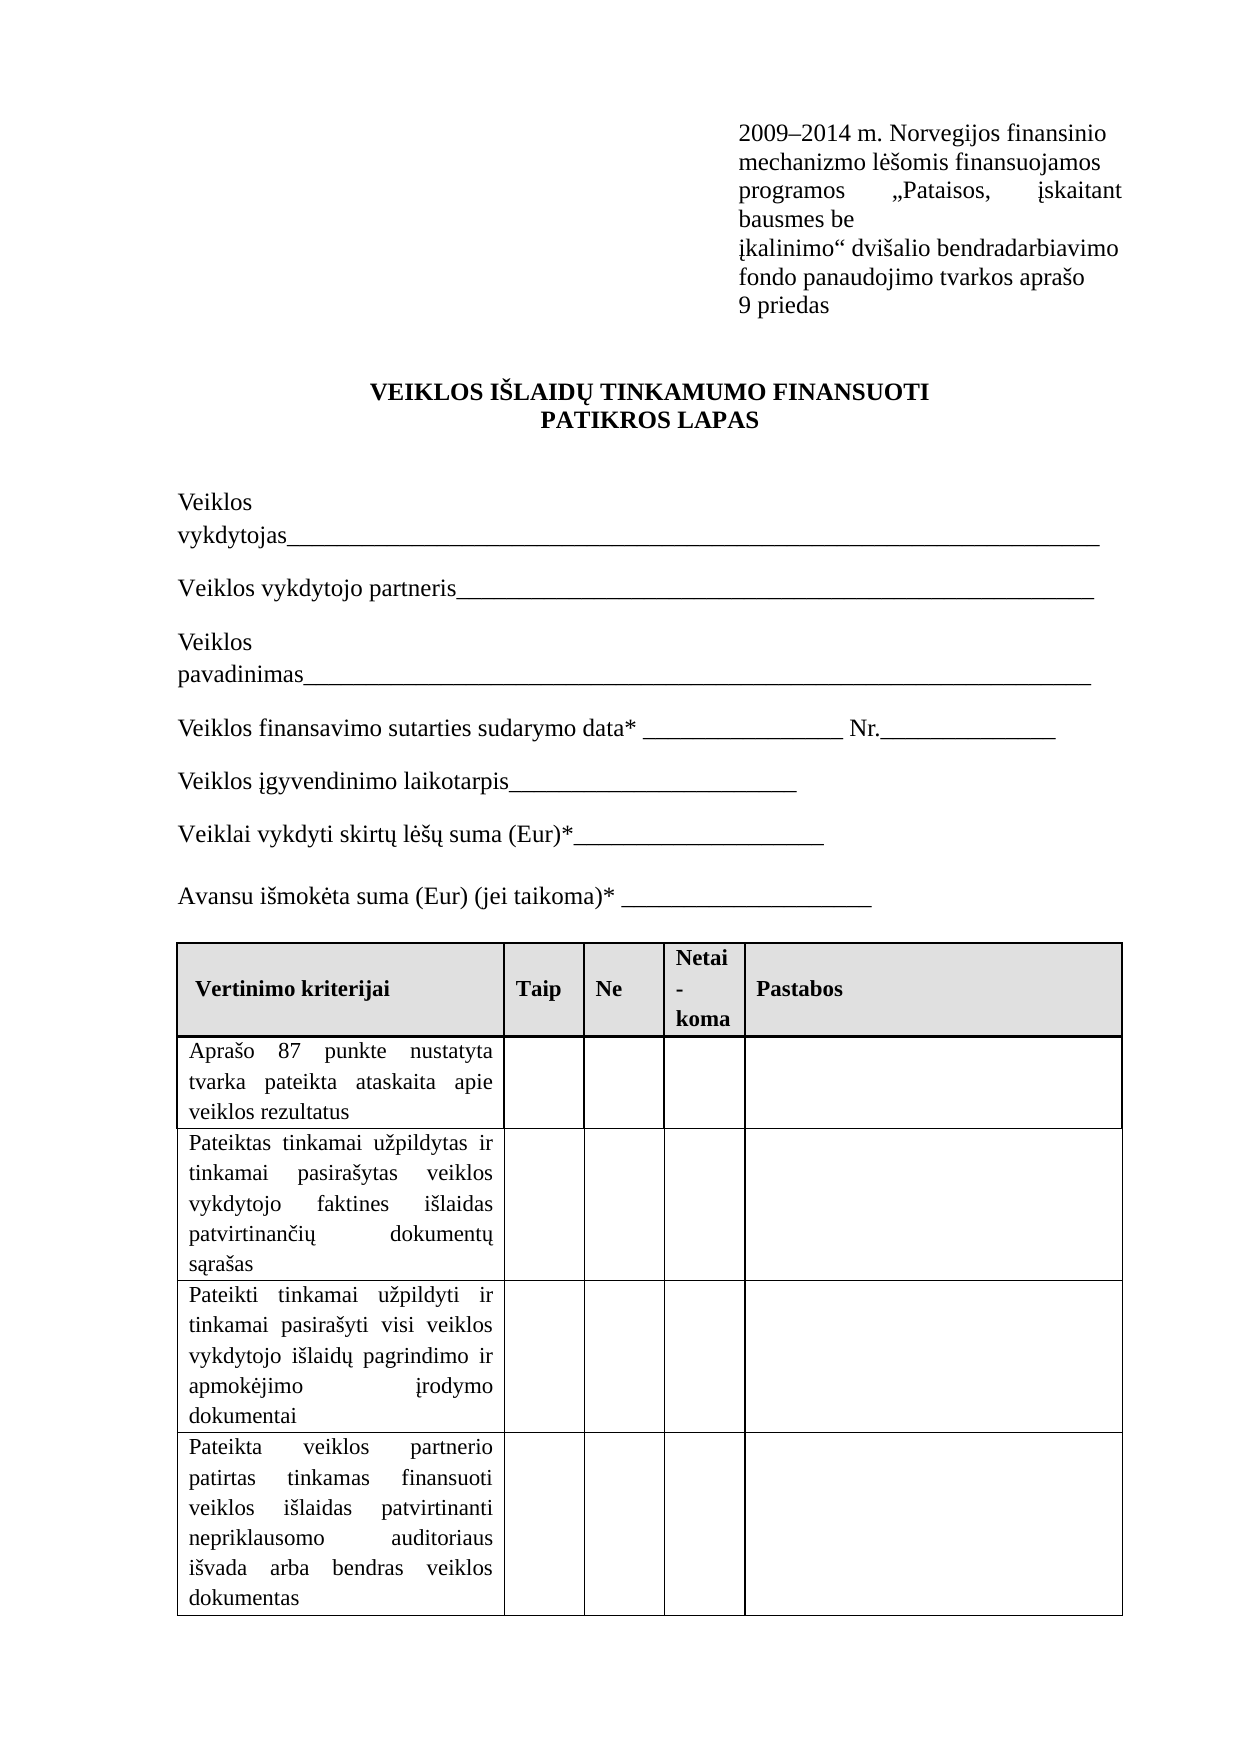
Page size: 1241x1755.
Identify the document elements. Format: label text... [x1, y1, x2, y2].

table_cell [746, 1433, 1122, 1614]
table_cell Pateikti tinkamai užpildyti ir tinkamai pasirašyti visi veiklos vykdytojo išlaidų pagrindimo ir apmokėjimo įrodymo dokumentai [178, 1281, 504, 1432]
table_cell [585, 1281, 664, 1432]
table_cell [505, 1281, 584, 1432]
table_cell [505, 1433, 584, 1614]
text fondo panaudojimo tvarkos aprašo [738, 262, 1122, 291]
table_cell [585, 1129, 664, 1280]
table_header Netai- koma [665, 944, 744, 1035]
table_cell [585, 1038, 663, 1128]
table_cell [665, 1038, 744, 1128]
table_cell [746, 1281, 1122, 1432]
text PATIKROS LAPAS [177, 406, 1122, 434]
table_cell Aprašo 87 punkte nustatyta tvarka pateikta ataskaita apie veiklos rezultatus [178, 1038, 503, 1128]
text Veiklos vykdytojo partneris___________________________________________________ [177, 573, 1122, 602]
text mechanizmo lėšomis finansuojamos [738, 147, 1122, 176]
text Veiklos pavadinimas_______________________________________________________________ [177, 627, 1122, 688]
table_cell [746, 1129, 1122, 1280]
text Veiklos įgyvendinimo laikotarpis_______________________ [177, 766, 1122, 795]
text VEIKLOS IŠLAIDŲ TINKAMUMO FINANSUOTI [177, 377, 1122, 406]
text Avansu išmokėta suma (Eur) (jei taikoma)* ____________________ [177, 881, 1122, 910]
table_cell [665, 1129, 744, 1280]
table_cell [665, 1281, 744, 1432]
table_cell [505, 1038, 583, 1128]
table_header Vertinimo kriterijai [178, 944, 503, 1035]
text 2009–2014 m. Norvegijos finansinio [738, 118, 1122, 147]
table_cell Pateikta veiklos partnerio patirtas tinkamas finansuoti veiklos išlaidas patvirtinanti nepriklausomo auditoriaus išvada arba bendras veiklos dokumentas [178, 1433, 504, 1614]
table_header Taip [505, 944, 583, 1035]
text Veiklos vykdytojas_________________________________________________________________ [177, 487, 1122, 549]
text Veiklos finansavimo sutarties sudarymo data* ________________ Nr.______________ [177, 713, 1122, 742]
table_cell [585, 1433, 664, 1614]
table_cell Pateiktas tinkamai užpildytas ir tinkamai pasirašytas veiklos vykdytojo faktines išlaidas patvirtinančių dokumentų sąrašas [178, 1129, 504, 1280]
table_cell [746, 1038, 1121, 1128]
table_cell [505, 1129, 584, 1280]
text Veiklai vykdyti skirtų lėšų suma (Eur)*____________________ [177, 819, 1122, 848]
table_cell [665, 1433, 744, 1614]
table_header Ne [585, 944, 663, 1035]
table_header Pastabos [746, 944, 1121, 1035]
text programos „Pataisos, įskaitant bausmes be [738, 176, 1122, 233]
text 9 priedas [738, 291, 1122, 319]
text įkalinimo“ dvišalio bendradarbiavimo [738, 233, 1122, 262]
